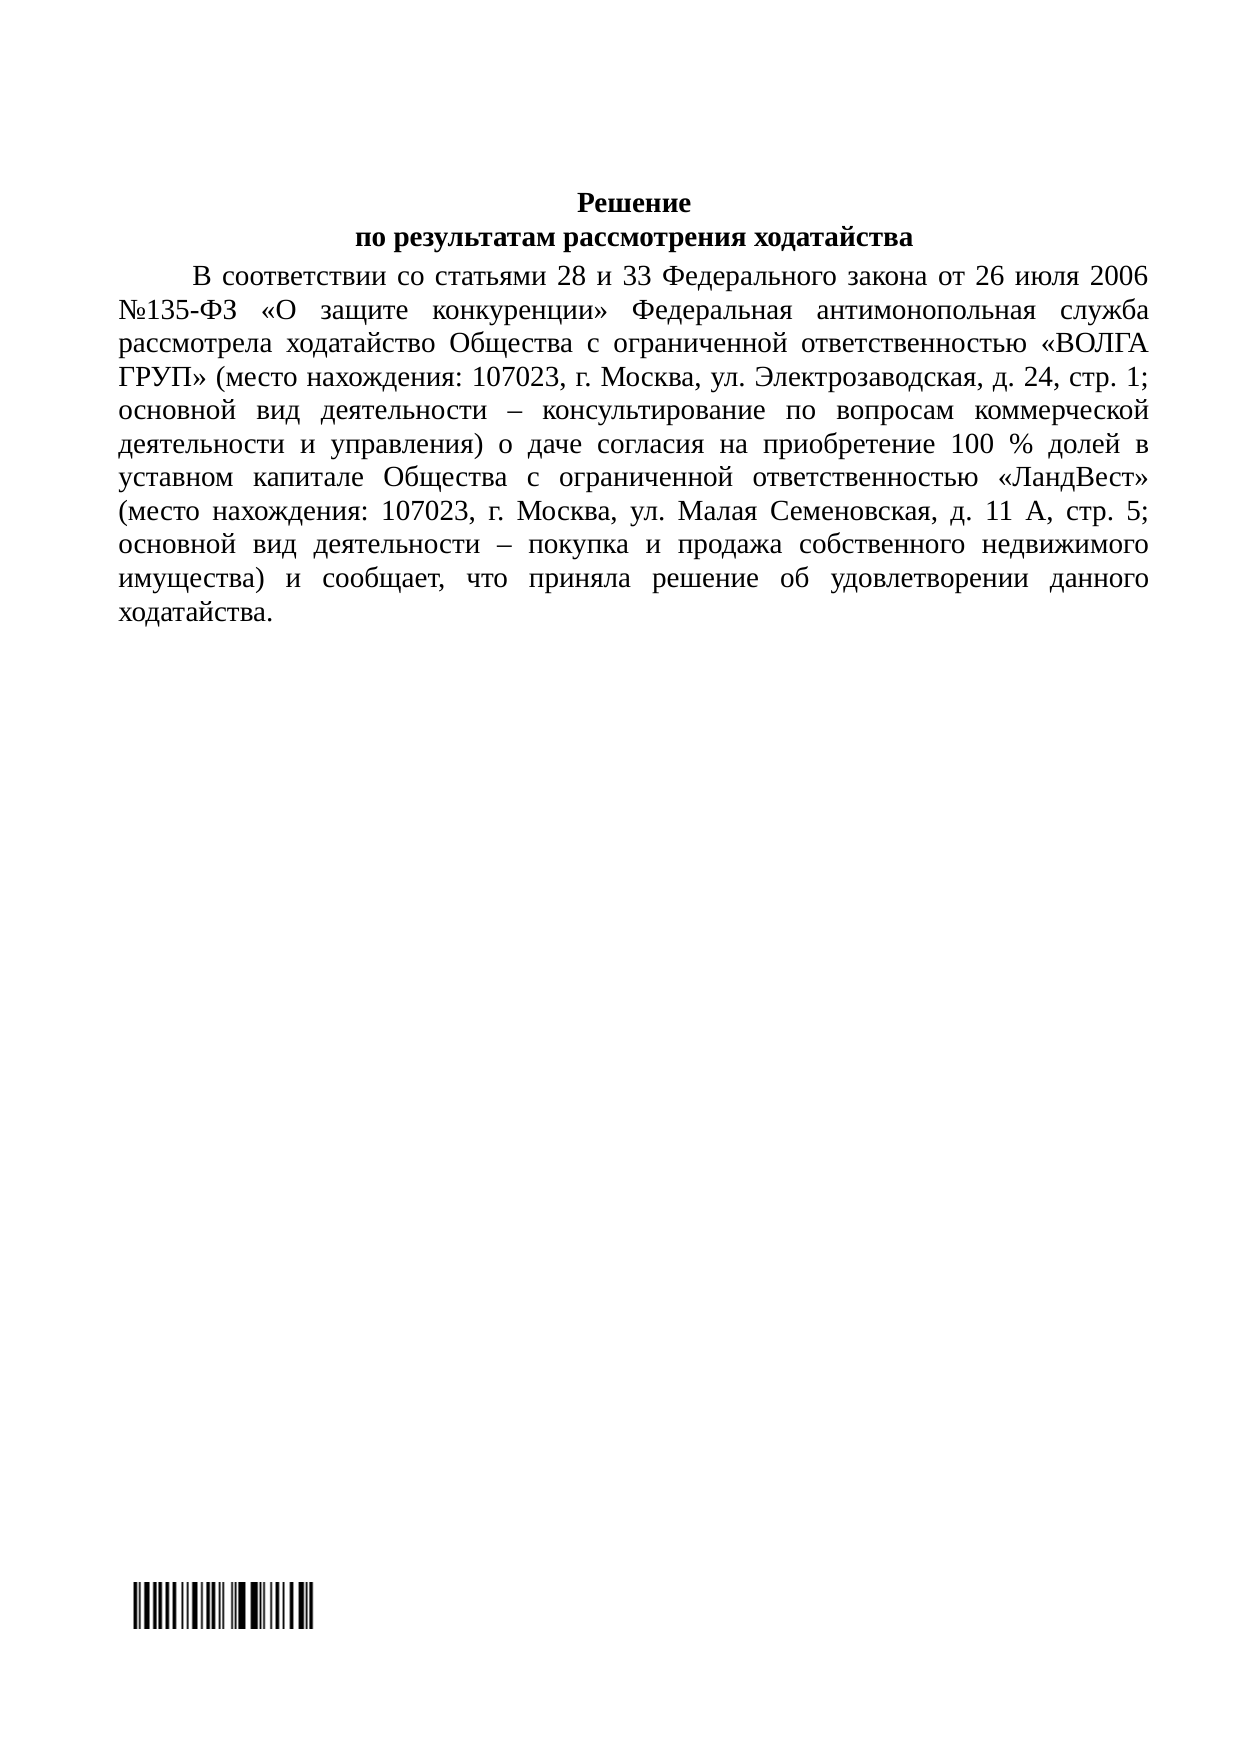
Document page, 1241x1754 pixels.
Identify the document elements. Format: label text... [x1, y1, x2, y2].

picture [118, 1582, 331, 1629]
text В соответствии со статьями 28 и 33 Федерального закона от 26 июля 2006 №135-ФЗ «О защите конкуренции» Федеральная антимонопольная служба рассмотрела ходатайство Общества с ограниченной ответственностью «ВОЛГА ГРУП» (место нахождения: 107023, г. Москва, ул. Электрозаводская, д. 24, стр. 1; основной вид деятельности – консультирование по вопросам коммерческой деятельности и управления) о даче согласия на приобретение 100 % долей в уставном капитале Общества с ограниченной ответственностью «ЛандВест» (место нахождения: 107023, г. Москва, ул. Малая Семеновская, д. 11 А, стр. 5; основной вид деятельности – покупка и продажа собственного недвижимого имущества) и сообщает, что приняла решение об удовлетворении данного ходатайства. [118, 258, 1150, 627]
text по результатам рассмотрения ходатайства [118, 219, 1150, 252]
text Решение [118, 185, 1150, 219]
